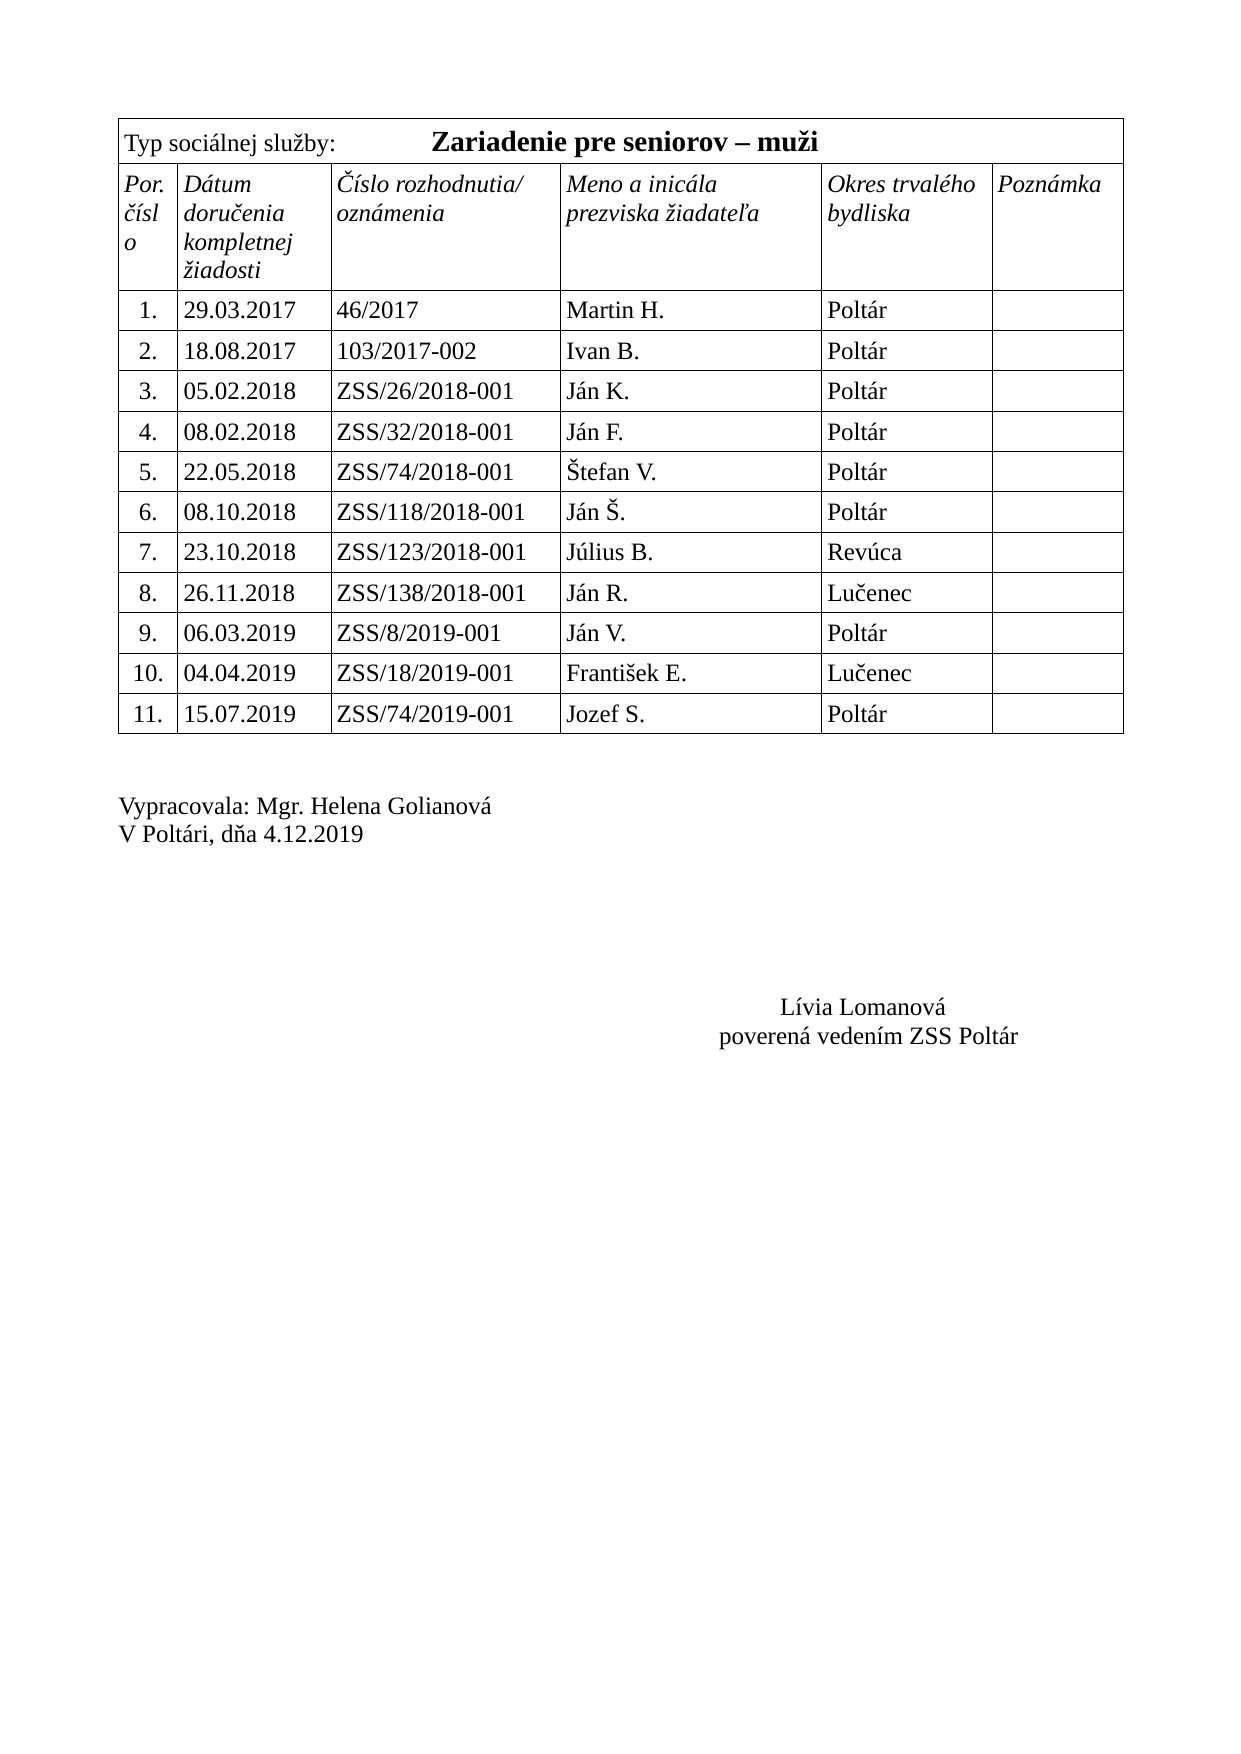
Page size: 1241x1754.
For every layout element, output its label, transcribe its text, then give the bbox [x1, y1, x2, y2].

table_header Typ sociálnej služby: Zariadenie pre seniorov – muži [119, 119, 1123, 163]
table_cell 23.10.2018 [178, 533, 331, 572]
table_cell [993, 654, 1123, 693]
table_cell ZSS/74/2018-001 [332, 452, 560, 491]
table_cell 08.10.2018 [178, 492, 331, 532]
table_cell Ján Š. [561, 492, 821, 532]
table_cell 7. [119, 533, 177, 572]
table_cell Por. číslo [119, 164, 177, 290]
table_cell [993, 452, 1123, 491]
table_cell [993, 533, 1123, 572]
table_cell 9. [119, 613, 177, 653]
table_cell ZSS/123/2018-001 [332, 533, 560, 572]
table_cell 11. [119, 694, 177, 733]
table_cell Revúca [822, 533, 992, 572]
table_cell [993, 613, 1123, 653]
table_cell 05.02.2018 [178, 371, 331, 411]
table_cell Poltár [822, 331, 992, 370]
table_cell Július B. [561, 533, 821, 572]
table_cell [993, 694, 1123, 733]
table_cell Ján R. [561, 573, 821, 612]
table_cell ZSS/118/2018-001 [332, 492, 560, 532]
table_cell 15.07.2019 [178, 694, 331, 733]
table_cell ZSS/18/2019-001 [332, 654, 560, 693]
table_cell 46/2017 [332, 291, 560, 330]
table_cell Okres trvalého bydliska [822, 164, 992, 290]
table_cell Poltár [822, 492, 992, 532]
table_cell Poltár [822, 452, 992, 491]
table_cell ZSS/8/2019-001 [332, 613, 560, 653]
table_cell Ján F. [561, 412, 821, 451]
table_cell Ivan B. [561, 331, 821, 370]
table_cell 26.11.2018 [178, 573, 331, 612]
text Lívia Lomanová [118, 992, 1122, 1021]
table_cell Číslo rozhodnutia/ oznámenia [332, 164, 560, 290]
table_cell [993, 573, 1123, 612]
table_cell Martin H. [561, 291, 821, 330]
table_cell 5. [119, 452, 177, 491]
table_cell ZSS/138/2018-001 [332, 573, 560, 612]
table_cell 8. [119, 573, 177, 612]
table_cell František E. [561, 654, 821, 693]
table_cell Jozef S. [561, 694, 821, 733]
table_cell Poznámka [993, 164, 1123, 290]
text poverená vedením ZSS Poltár [118, 1021, 1122, 1049]
table_cell [993, 371, 1123, 411]
table_cell 29.03.2017 [178, 291, 331, 330]
table_cell 6. [119, 492, 177, 532]
table_cell 4. [119, 412, 177, 451]
table_cell 2. [119, 331, 177, 370]
table_cell Poltár [822, 371, 992, 411]
table_cell Poltár [822, 412, 992, 451]
table_cell [993, 331, 1123, 370]
table_cell 22.05.2018 [178, 452, 331, 491]
table_cell Meno a inicála prezviska žiadateľa [561, 164, 821, 290]
table_cell 04.04.2019 [178, 654, 331, 693]
table_cell 18.08.2017 [178, 331, 331, 370]
table_cell Lučenec [822, 573, 992, 612]
table_cell ZSS/32/2018-001 [332, 412, 560, 451]
text V Poltári, dňa 4.12.2019 [118, 819, 1122, 848]
table_cell Dátum doručenia kompletnej žiadosti [178, 164, 331, 290]
table_cell Poltár [822, 291, 992, 330]
table_cell Štefan V. [561, 452, 821, 491]
table_cell 1. [119, 291, 177, 330]
table_cell Ján V. [561, 613, 821, 653]
table_cell [993, 492, 1123, 532]
table_cell [993, 291, 1123, 330]
table_cell 10. [119, 654, 177, 693]
table_cell Poltár [822, 694, 992, 733]
table_cell ZSS/74/2019-001 [332, 694, 560, 733]
table_cell [993, 412, 1123, 451]
table_cell Lučenec [822, 654, 992, 693]
table_cell 06.03.2019 [178, 613, 331, 653]
text Vypracovala: Mgr. Helena Golianová [118, 791, 1122, 819]
table_cell Ján K. [561, 371, 821, 411]
table_cell ZSS/26/2018-001 [332, 371, 560, 411]
table_cell 08.02.2018 [178, 412, 331, 451]
table_cell Poltár [822, 613, 992, 653]
table_cell 3. [119, 371, 177, 411]
table_cell 103/2017-002 [332, 331, 560, 370]
